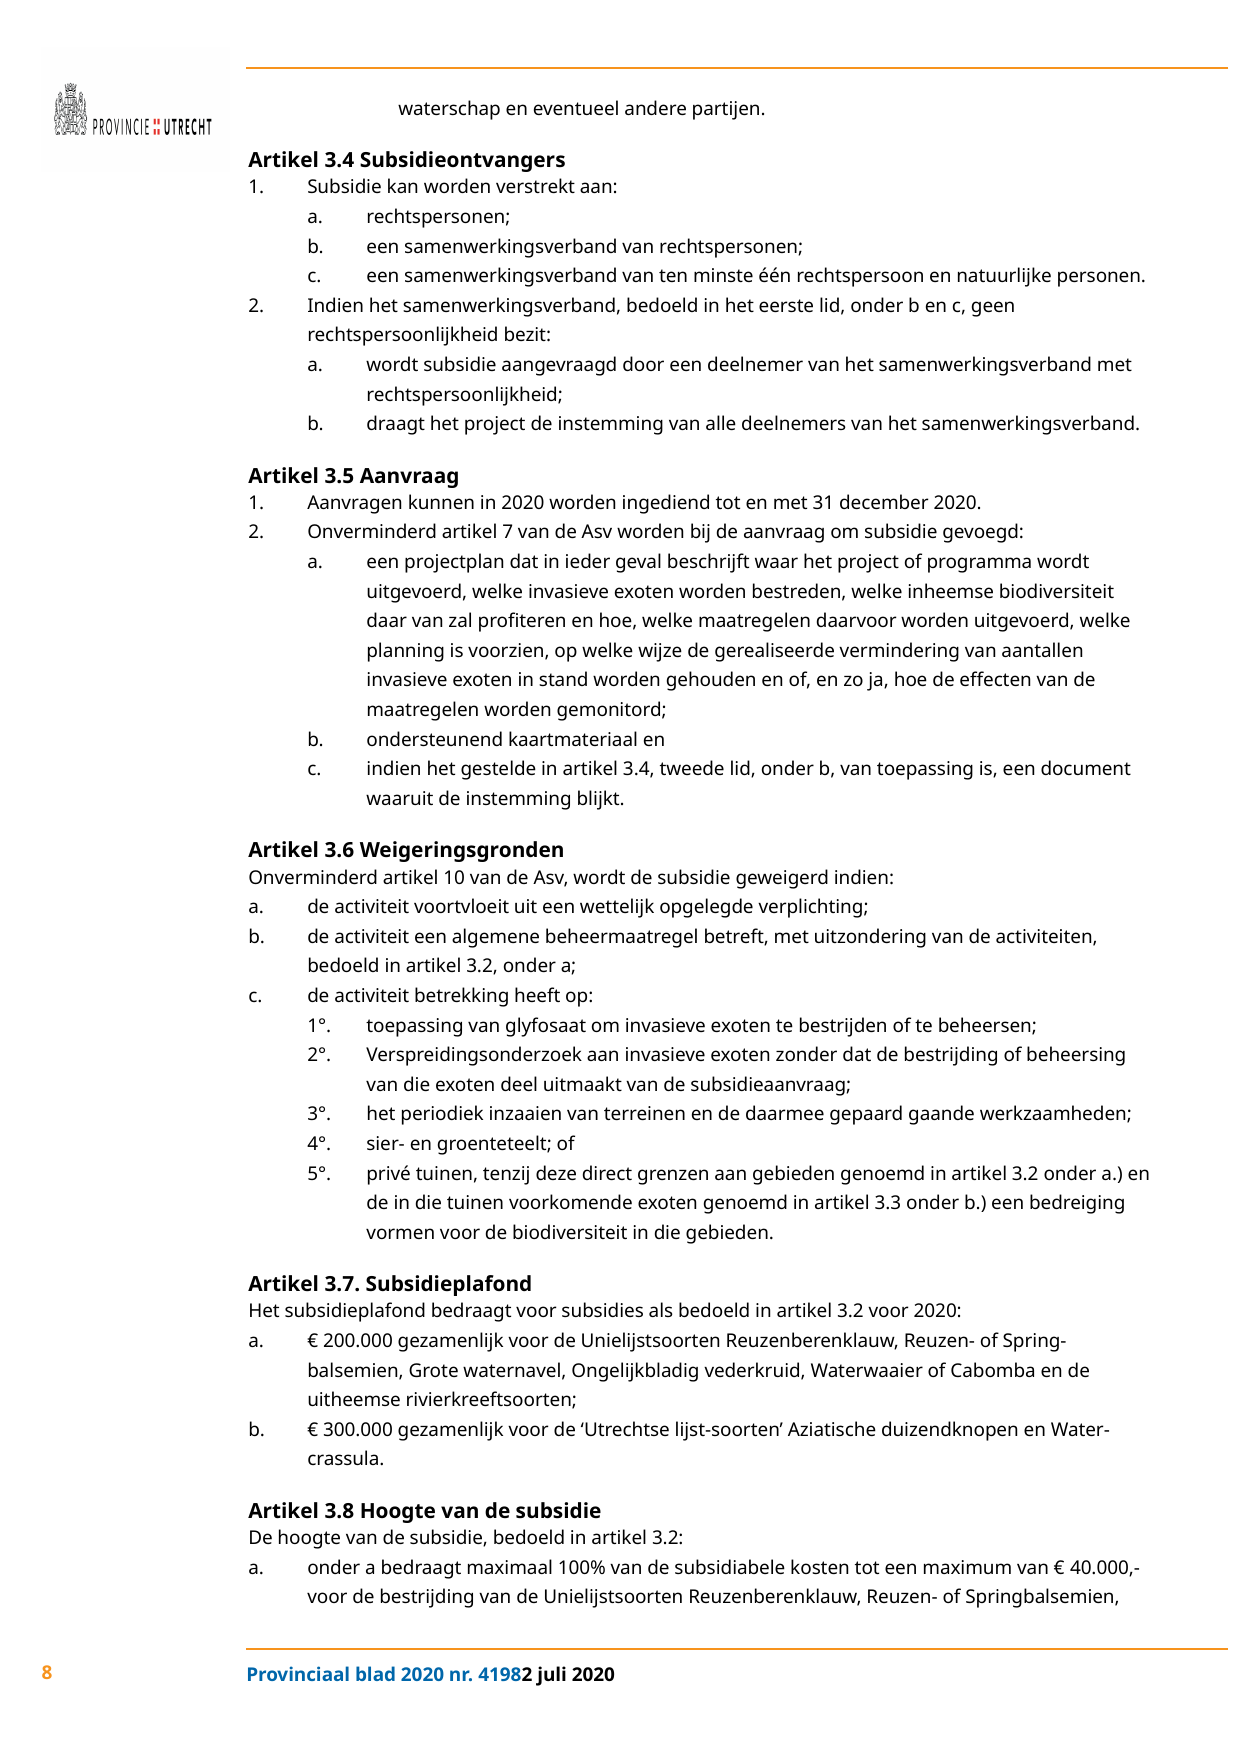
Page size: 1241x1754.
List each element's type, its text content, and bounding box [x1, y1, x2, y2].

list Onverminderd artikel 7 van de Asv worden bij de aanvraag om subsidie gevoegd: [248, 519, 1152, 544]
list sier- en groenteteelt; of [307, 1130, 1152, 1156]
text Artikel 3.4 Subsidieontvangers [248, 145, 1152, 174]
list de activiteit betrekking heeft op: [248, 982, 1152, 1008]
list de activiteit voortvloeit uit een wettelijk opgelegde verplichting; [248, 893, 1152, 919]
list waterschap en eventueel andere partijen. [361, 95, 1152, 121]
text Onverminderd artikel 10 van de Asv, wordt de subsidie geweigerd indien: [248, 864, 1152, 889]
list Subsidie kan worden verstrekt aan: [248, 174, 1152, 199]
list rechtspersonen; [307, 203, 1152, 229]
list toepassing van glyfosaat om invasieve exoten te bestrijden of te beheersen; [307, 1012, 1152, 1037]
list Aanvragen kunnen in 2020 worden ingediend tot en met 31 december 2020. [248, 489, 1152, 515]
list een samenwerkingsverband van rechtspersonen; [307, 233, 1152, 258]
list de activiteit een algemene beheermaatregel betreft, met uitzondering van de activiteiten, bedoeld in artikel 3.2, onder a; [248, 923, 1152, 978]
list indien het gestelde in artikel 3.4, tweede lid, onder b, van toepassing is, een document waaruit de instemming blijkt. [307, 755, 1152, 811]
list een projectplan dat in ieder geval beschrijft waar het project of programma wordt uitgevoerd, welke invasieve exoten worden bestreden, welke inheemse biodiversiteit daar van zal profiteren en hoe, welke maatregelen daarvoor worden uitgevoerd, welke planning is voorzien, op welke wijze de gerealiseerde vermindering van aantallen invasieve exoten in stand worden gehouden en of, en zo ja, hoe de effecten van de maatregelen worden gemonitord; [307, 548, 1152, 722]
text Artikel 3.7. Subsidieplafond [248, 1269, 1152, 1298]
list Verspreidingsonderzoek aan invasieve exoten zonder dat de bestrijding of beheersing van die exoten deel uitmaakt van de subsidieaanvraag; [307, 1041, 1152, 1097]
text Het subsidieplafond bedraagt voor subsidies als bedoeld in artikel 3.2 voor 2020: [248, 1298, 1152, 1323]
list Indien het samenwerkingsverband, bedoeld in het eerste lid, onder b en c, geen rechtspersoonlijkheid bezit: [248, 292, 1152, 347]
text Artikel 3.8 Hoogte van de subsidie [248, 1496, 1152, 1524]
list wordt subsidie aangevraagd door een deelnemer van het samenwerkingsverband met rechtspersoonlijkheid; [307, 351, 1152, 406]
list draagt het project de instemming van alle deelnemers van het samenwerkingsverband. [307, 410, 1152, 436]
picture [41, 47, 231, 172]
text Artikel 3.5 Aanvraag [248, 461, 1152, 489]
list ondersteunend kaartmateriaal en [307, 726, 1152, 752]
list privé tuinen, tenzij deze direct grenzen aan gebieden genoemd in artikel 3.2 onder a.) en de in die tuinen voorkomende exoten genoemd in artikel 3.3 onder b.) een bedreiging vormen voor de biodiversiteit in die gebieden. [307, 1160, 1152, 1244]
list een samenwerkingsverband van ten minste één rechtspersoon en natuurlijke personen. [307, 262, 1152, 288]
list € 200.000 gezamenlijk voor de Unielijstsoorten Reuzenberenklauw, Reuzen- of Spring-balsemien, Grote waternavel, Ongelijkbladig vederkruid, Waterwaaier of Cabomba en de uitheemse rivierkreeftsoorten; [248, 1327, 1152, 1412]
list onder a bedraagt maximaal 100% van de subsidiabele kosten tot een maximum van € 40.000,- voor de bestrijding van de Unielijstsoorten Reuzenberenklauw, Reuzen- of Springbalsemien, [248, 1554, 1152, 1609]
list € 300.000 gezamenlijk voor de ‘Utrechtse lijst-soorten’ Aziatische duizendknopen en Water-crassula. [248, 1416, 1152, 1471]
text Artikel 3.6 Weigeringsgronden [248, 835, 1152, 864]
list het periodiek inzaaien van terreinen en de daarmee gepaard gaande werkzaamheden; [307, 1101, 1152, 1126]
text De hoogte van de subsidie, bedoeld in artikel 3.2: [248, 1524, 1152, 1550]
